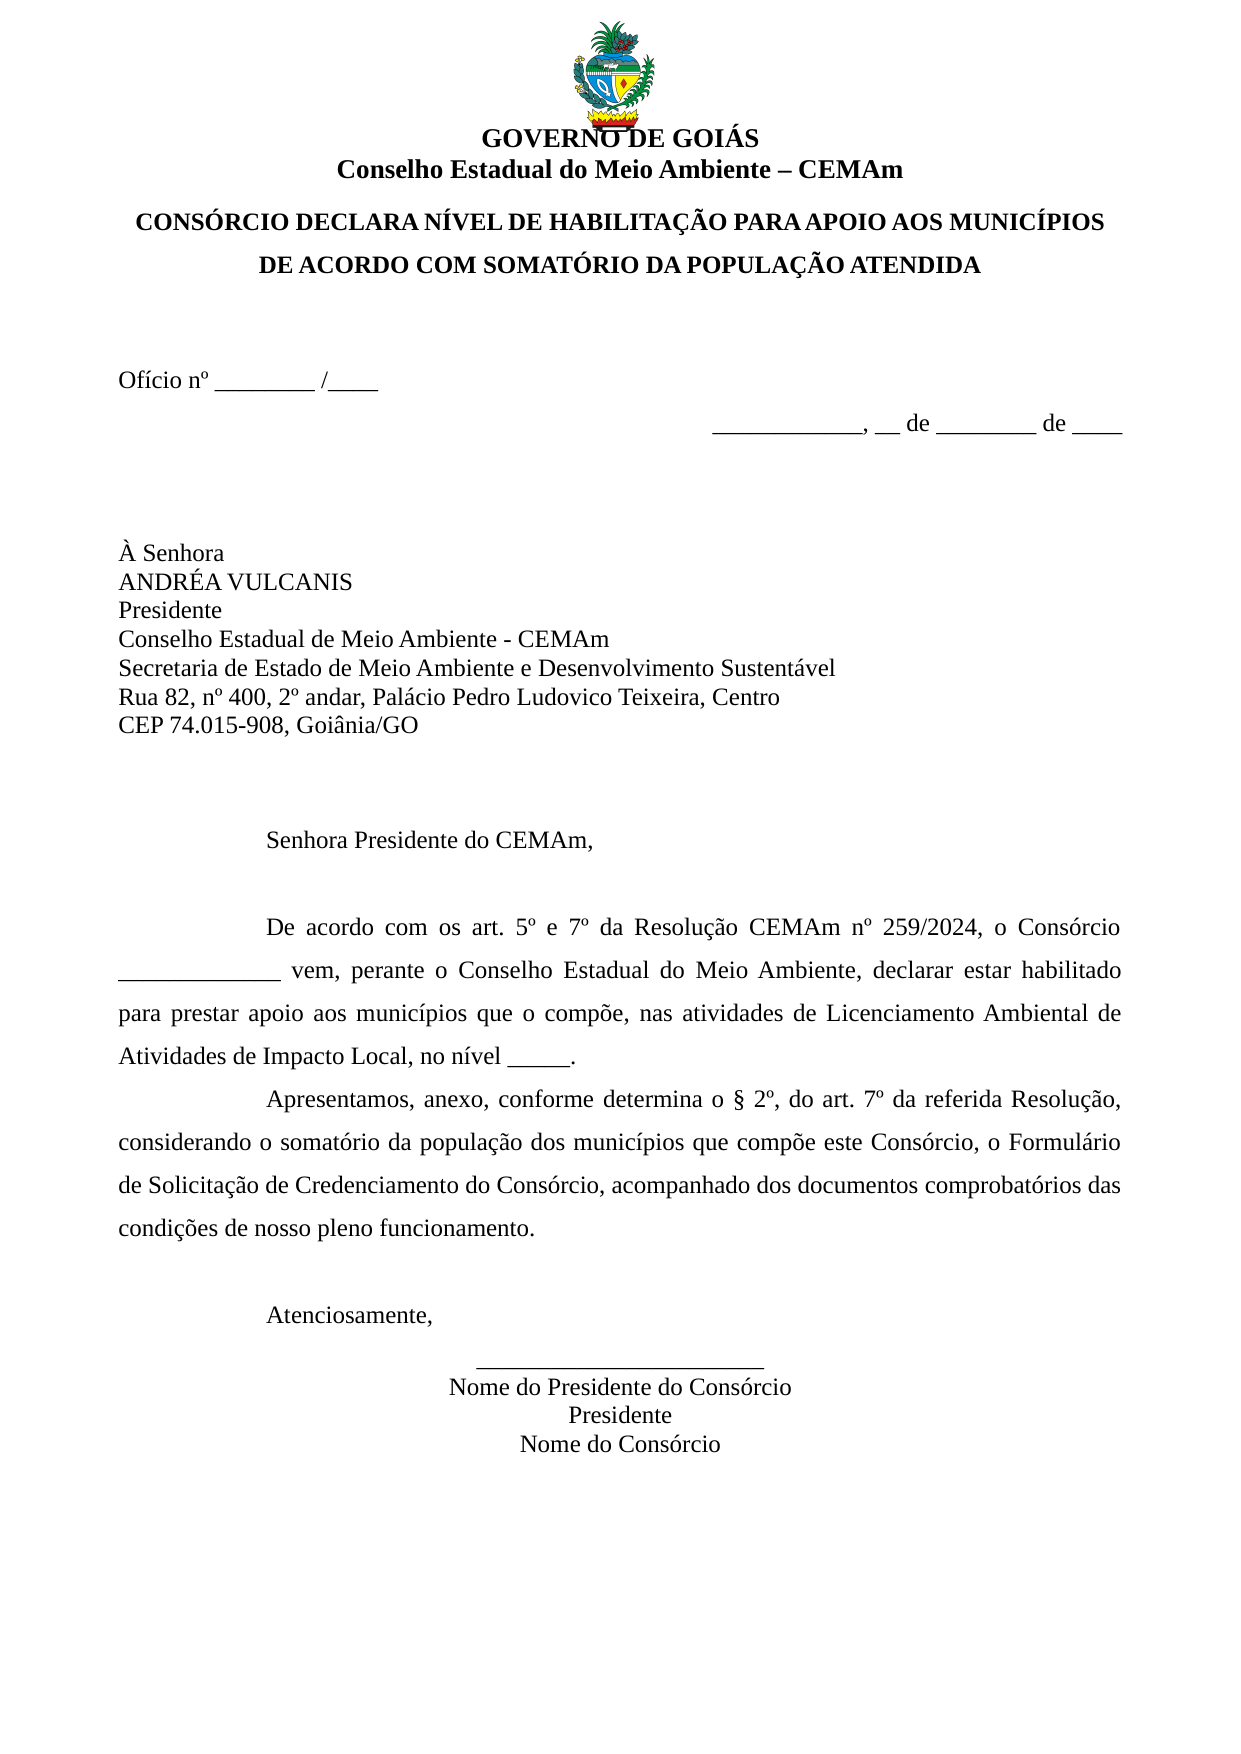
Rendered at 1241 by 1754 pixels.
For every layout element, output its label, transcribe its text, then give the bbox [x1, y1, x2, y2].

list Presidente [118, 1400, 1122, 1429]
list Rua 82, nº 400, 2º andar, Palácio Pedro Ludovico Teixeira, Centro [118, 682, 1122, 710]
list ANDRÉA VULCANIS [118, 567, 1122, 595]
list Nome do Consórcio [118, 1429, 1122, 1458]
list CONSÓRCIO DECLARA NÍVEL DE HABILITAÇÃO PARA APOIO AOS MUNICÍPIOS DE ACORDO COM SOMATÓRIO DA POPULAÇÃO ATENDIDA [118, 207, 1122, 279]
list Conselho Estadual de Meio Ambiente - CEMAm [118, 624, 1122, 653]
list Secretaria de Estado de Meio Ambiente e Desenvolvimento Sustentável [118, 653, 1122, 682]
list ____________, __ de ________ de ____ [118, 408, 1122, 437]
list Nome do Presidente do Consórcio [118, 1372, 1122, 1400]
picture [573, 21, 655, 131]
list À Senhora [118, 538, 1122, 567]
list Senhora Presidente do CEMAm, [118, 825, 1122, 854]
list _______________________ [118, 1343, 1122, 1372]
text Apresentamos, anexo, conforme determina o § 2º, do art. 7º da referida Resolução, considerando o somatório da população dos municípios que compõe este Consórcio, o Formulário de Solicitação de Credenciamento do Consórcio, acompanhado dos documentos comprobatórios das condições de nosso pleno funcionamento. [118, 1084, 1122, 1242]
list Presidente [118, 595, 1122, 624]
list Ofício nº ________ /____ [118, 365, 1122, 394]
list Atenciosamente, [118, 1300, 1122, 1328]
list CEP 74.015-908, Goiânia/GO [118, 710, 1122, 739]
list De acordo com os art. 5º e 7º da Resolução CEMAm nº 259/2024, o Consórcio _____________ vem, perante o Conselho Estadual do Meio Ambiente, declarar estar habilitado para prestar apoio aos municípios que o compõe, nas atividades de Licenciamento Ambiental de Atividades de Impacto Local, no nível _____. [118, 912, 1122, 1070]
